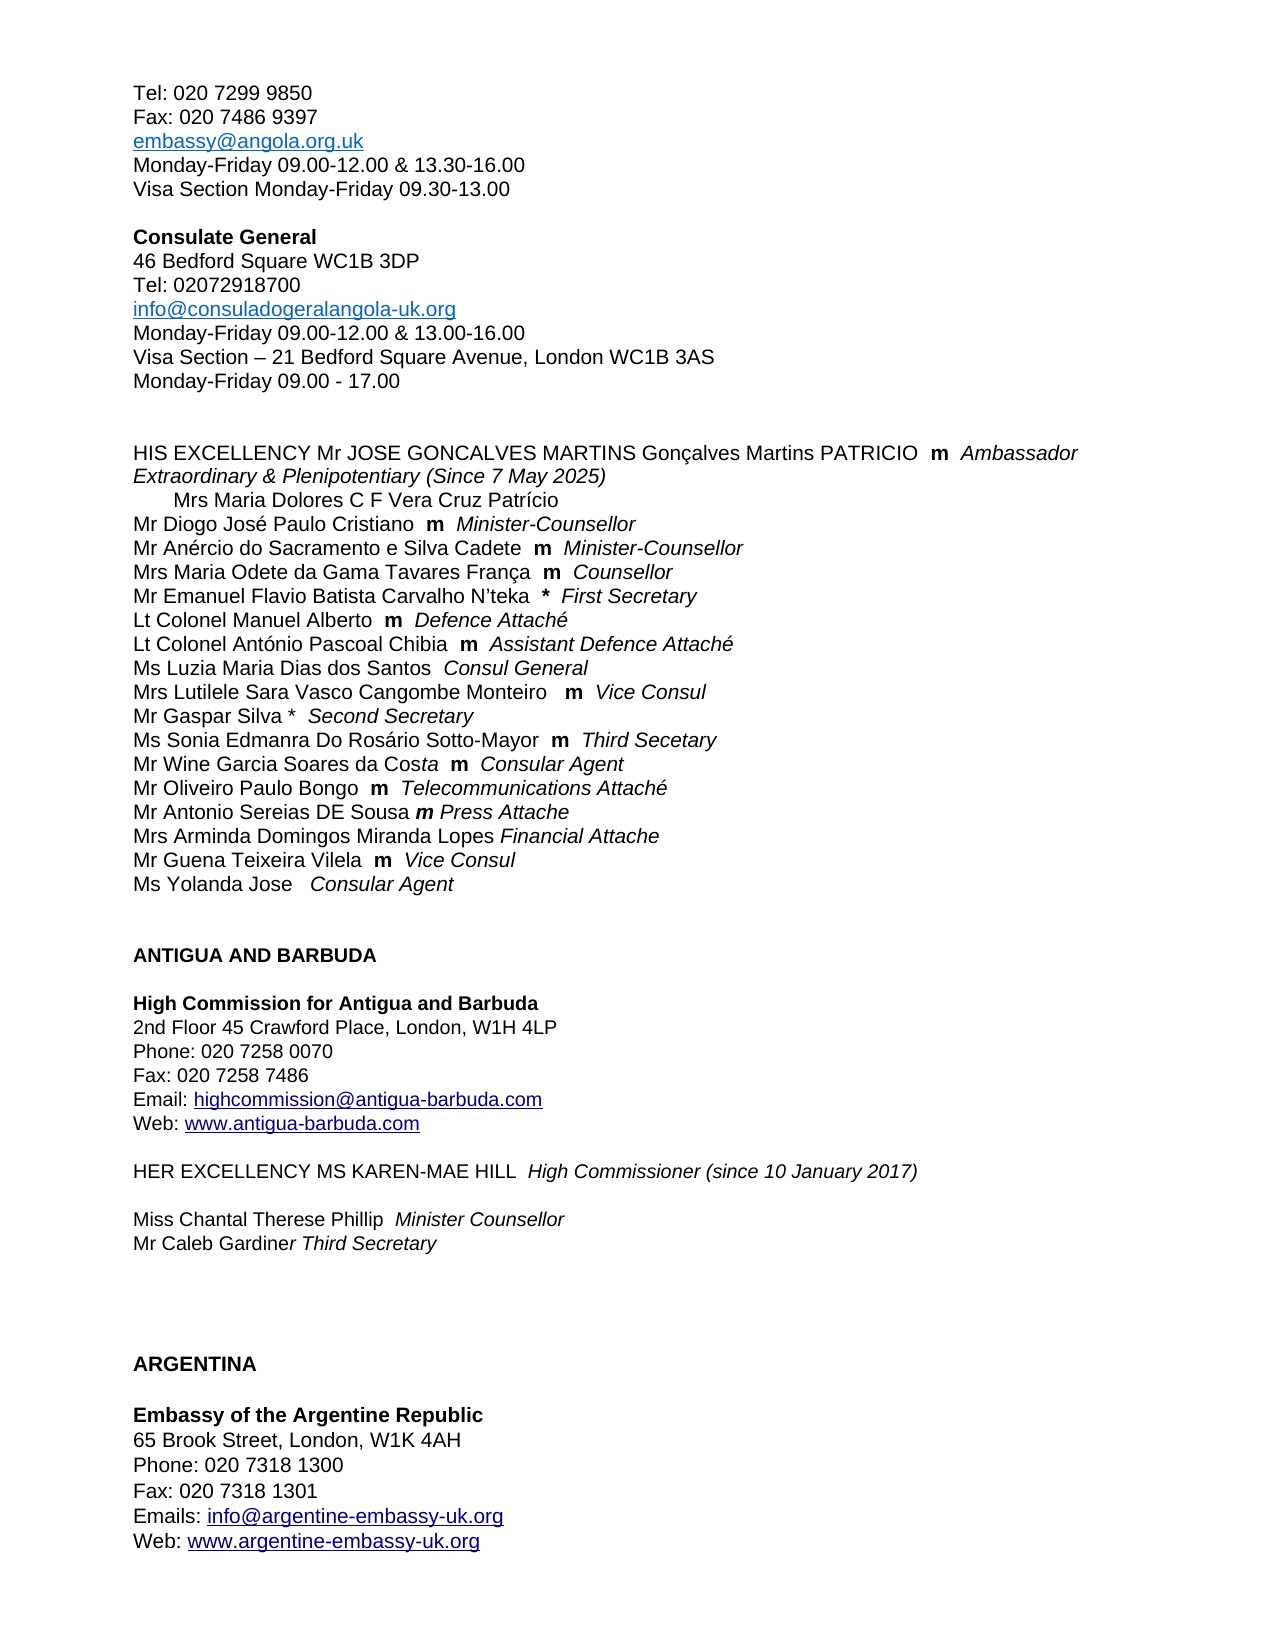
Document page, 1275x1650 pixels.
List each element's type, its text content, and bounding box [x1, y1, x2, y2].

text Mr Guena Teixeira Vilela m Vice Consul [133, 848, 1181, 872]
text Lt Colonel António Pascoal Chibia m Assistant Defence Attaché [133, 632, 1181, 656]
text HER EXCELLENCY MS KAREN-MAE HILL High Commissioner (since 10 January 2017) [133, 1160, 1181, 1183]
text Mrs Lutilele Sara Vasco Cangombe Monteiro m Vice Consul [133, 680, 1181, 704]
text High Commission for Antigua and Barbuda [133, 992, 1181, 1014]
text HIS EXCELLENCY Mr JOSE GONCALVES MARTINS Gonçalves Martins PATRICIO m Ambassador Extraordinary & Plenipotentiary (Since 7 May 2025) [133, 440, 1181, 488]
text Mrs Maria Dolores C F Vera Cruz Patrício [133, 488, 1181, 512]
text Mr Wine Garcia Soares da Costa m Consular Agent [133, 752, 1181, 776]
text Mr Antonio Sereias DE Sousa m Press Attache [133, 800, 1181, 824]
text 65 Brook Street, London, W1K 4AH [133, 1428, 1181, 1452]
text ANTIGUA AND BARBUDA [133, 943, 1181, 966]
text Phone: 020 7258 0070 [133, 1040, 1181, 1062]
text Web: www.argentine-embassy-uk.org [133, 1529, 1181, 1553]
text Fax: 020 7318 1301 [133, 1479, 1181, 1503]
text Emails: info@argentine-embassy-uk.org [133, 1504, 1181, 1528]
text Mr Diogo José Paulo Cristiano m Minister-Counsellor [133, 512, 1181, 536]
text Visa Section Monday-Friday 09.30-13.00 [133, 177, 1181, 201]
text Miss Chantal Therese Phillip Minister Counsellor [133, 1208, 1181, 1231]
text Mr Gaspar Silva * Second Secretary [133, 704, 1181, 728]
text Ms Sonia Edmanra Do Rosário Sotto-Mayor m Third Secetary [133, 728, 1181, 752]
text Visa Section – 21 Bedford Square Avenue, London WC1B 3AS [133, 344, 1181, 368]
text Tel: 02072918700 [133, 273, 1181, 297]
text Lt Colonel Manuel Alberto m Defence Attaché [133, 608, 1181, 632]
text Monday-Friday 09.00-12.00 & 13.00-16.00 [133, 321, 1181, 344]
text 2nd Floor 45 Crawford Place, London, W1H 4LP [133, 1016, 1181, 1038]
text info@consuladogeralangola-uk.org [133, 297, 1181, 321]
text Monday-Friday 09.00 - 17.00 [133, 368, 1181, 392]
text Mr Oliveiro Paulo Bongo m Telecommunications Attaché [133, 776, 1181, 800]
text Embassy of the Argentine Republic [133, 1403, 1181, 1427]
text Monday-Friday 09.00-12.00 & 13.30-16.00 [133, 153, 1181, 177]
text Mr Caleb Gardiner Third Secretary [133, 1232, 1181, 1255]
text Web: www.antigua-barbuda.com [133, 1112, 1181, 1134]
text Phone: 020 7318 1300 [133, 1453, 1181, 1477]
text Ms Luzia Maria Dias dos Santos Consul General [133, 656, 1181, 680]
text Ms Yolanda Jose Consular Agent [133, 872, 1181, 896]
text Fax: 020 7486 9397 [133, 105, 1181, 129]
text Mrs Maria Odete da Gama Tavares França m Counsellor [133, 560, 1181, 584]
text Mrs Arminda Domingos Miranda Lopes Financial Attache [133, 824, 1181, 848]
text Mr Emanuel Flavio Batista Carvalho N’teka * First Secretary [133, 584, 1181, 608]
text embassy@angola.org.uk [133, 129, 1181, 153]
text Email: highcommission@antigua-barbuda.com [133, 1088, 1181, 1111]
text Consulate General [133, 225, 1181, 249]
text Tel: 020 7299 9850 [133, 81, 1181, 105]
text Fax: 020 7258 7486 [133, 1064, 1181, 1086]
text Mr Anércio do Sacramento e Silva Cadete m Minister-Counsellor [133, 536, 1181, 560]
text ARGENTINA [133, 1352, 1181, 1376]
text 46 Bedford Square WC1B 3DP [133, 249, 1181, 273]
